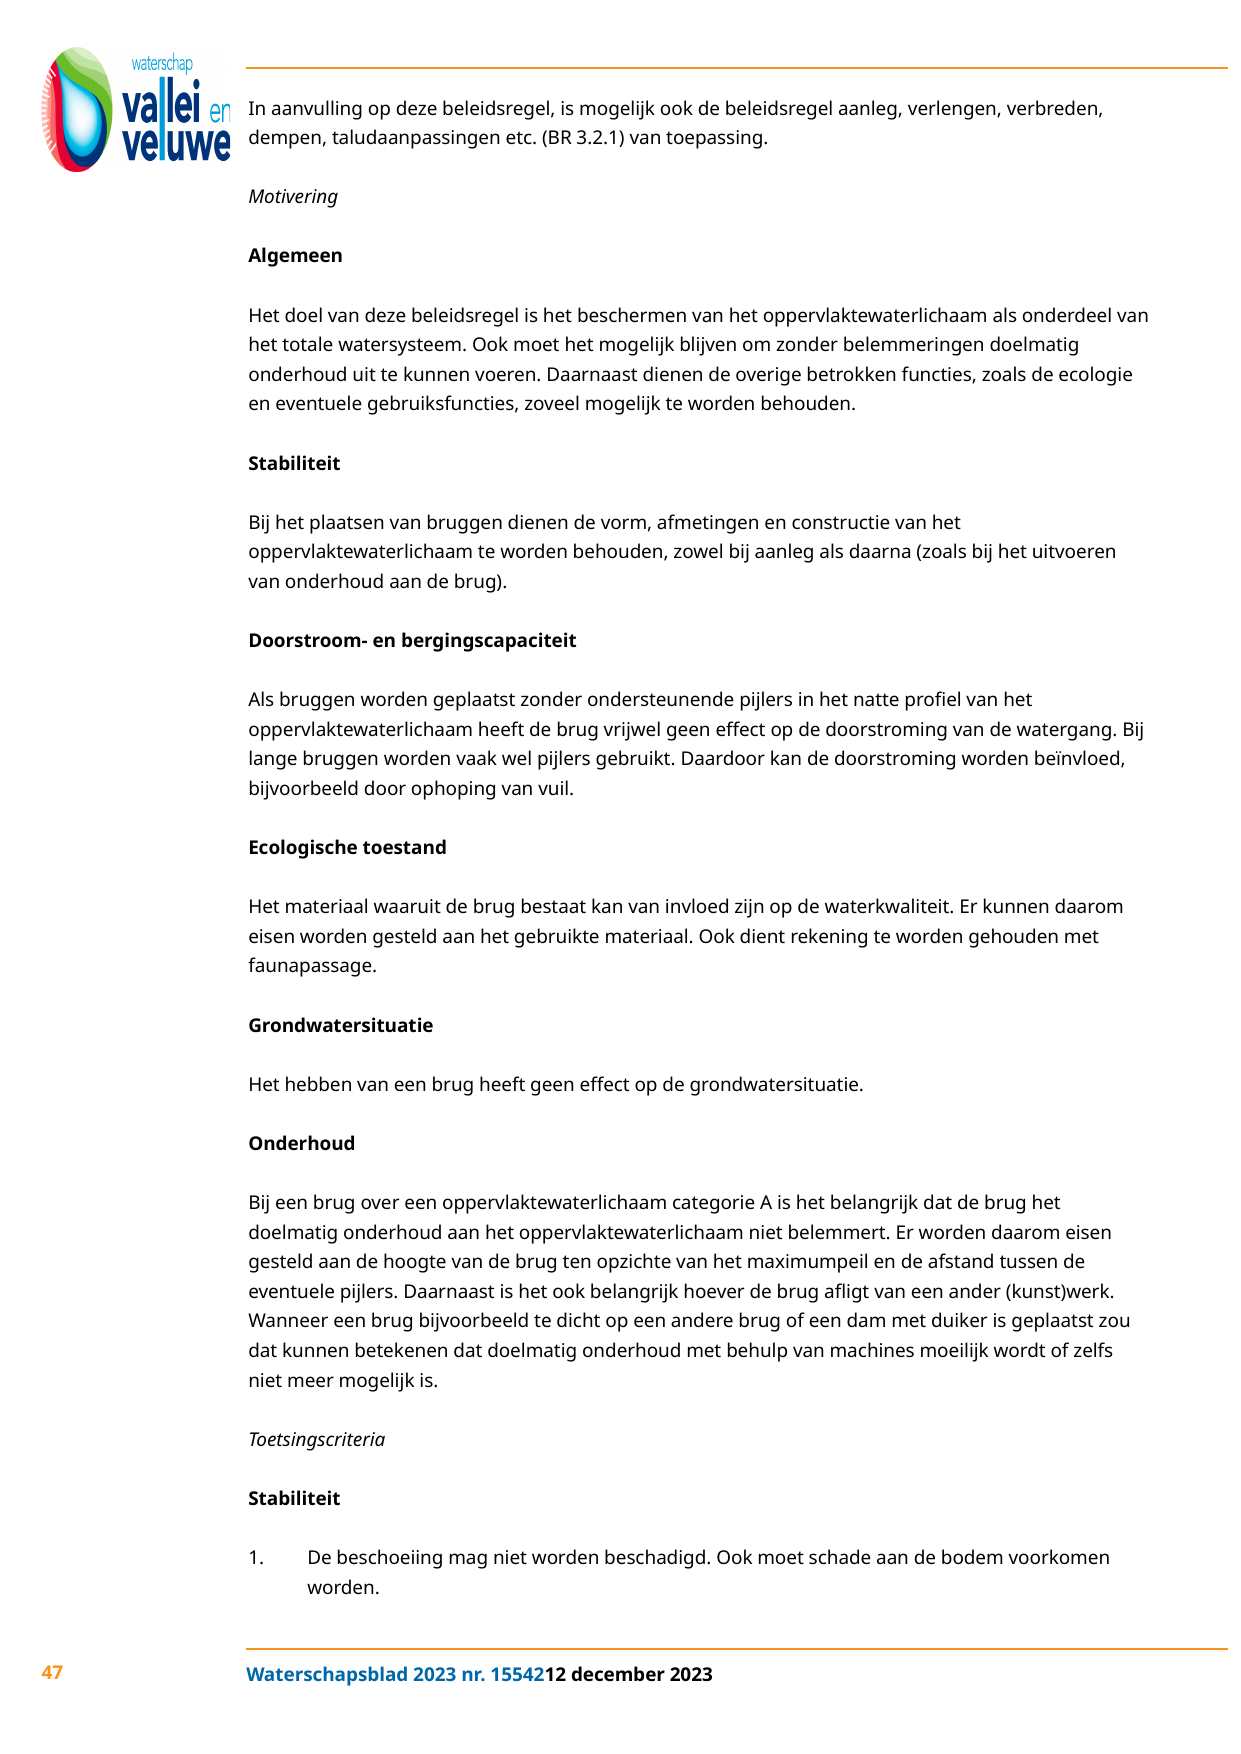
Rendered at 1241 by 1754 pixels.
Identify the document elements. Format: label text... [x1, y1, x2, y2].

text Algemeen [248, 243, 1152, 268]
text Het hebben van een brug heeft geen effect op de grondwatersituatie. [248, 1071, 1152, 1097]
text Motivering [248, 183, 1152, 209]
text In aanvulling op deze beleidsregel, is mogelijk ook de beleidsregel aanleg, verlengen, verbreden, dempen, taludaanpassingen etc. (BR 3.2.1) van toepassing. [248, 95, 1152, 150]
text Toetsingscriteria [248, 1426, 1152, 1452]
text Als bruggen worden geplaatst zonder ondersteunende pijlers in het natte profiel van het oppervlaktewaterlichaam heeft de brug vrijwel geen effect op de doorstroming van de watergang. Bij lange bruggen worden vaak wel pijlers gebruikt. Daardoor kan de doorstroming worden beïnvloed, bijvoorbeeld door ophoping van vuil. [248, 686, 1152, 801]
text Het doel van deze beleidsregel is het beschermen van het oppervlaktewaterlichaam als onderdeel van het totale watersysteem. Ook moet het mogelijk blijven om zonder belemmeringen doelmatig onderhoud uit te kunnen voeren. Daarnaast dienen de overige betrokken functies, zoals de ecologie en eventuele gebruiksfuncties, zoveel mogelijk te worden behouden. [248, 302, 1152, 416]
text Stabiliteit [248, 1485, 1152, 1511]
text Stabiliteit [248, 450, 1152, 476]
text Grondwatersituatie [248, 1012, 1152, 1038]
picture [41, 47, 231, 172]
text Doorstroom- en bergingscapaciteit [248, 627, 1152, 653]
text Onderhoud [248, 1130, 1152, 1156]
list De beschoeiing mag niet worden beschadigd. Ook moet schade aan de bodem voorkomen worden. [248, 1544, 1152, 1600]
text Ecologische toestand [248, 834, 1152, 860]
text Bij het plaatsen van bruggen dienen de vorm, afmetingen en constructie van het oppervlaktewaterlichaam te worden behouden, zowel bij aanleg als daarna (zoals bij het uitvoeren van onderhoud aan de brug). [248, 509, 1152, 594]
text Bij een brug over een oppervlaktewaterlichaam categorie A is het belangrijk dat de brug het doelmatig onderhoud aan het oppervlaktewaterlichaam niet belemmert. Er worden daarom eisen gesteld aan de hoogte van de brug ten opzichte van het maximumpeil en de afstand tussen de eventuele pijlers. Daarnaast is het ook belangrijk hoever de brug afligt van een ander (kunst)werk. Wanneer een brug bijvoorbeeld te dicht op een andere brug of een dam met duiker is geplaatst zou dat kunnen betekenen dat doelmatig onderhoud met behulp van machines moeilijk wordt of zelfs niet meer mogelijk is. [248, 1189, 1152, 1393]
text Het materiaal waaruit de brug bestaat kan van invloed zijn op de waterkwaliteit. Er kunnen daarom eisen worden gesteld aan het gebruikte materiaal. Ook dient rekening te worden gehouden met faunapassage. [248, 893, 1152, 978]
